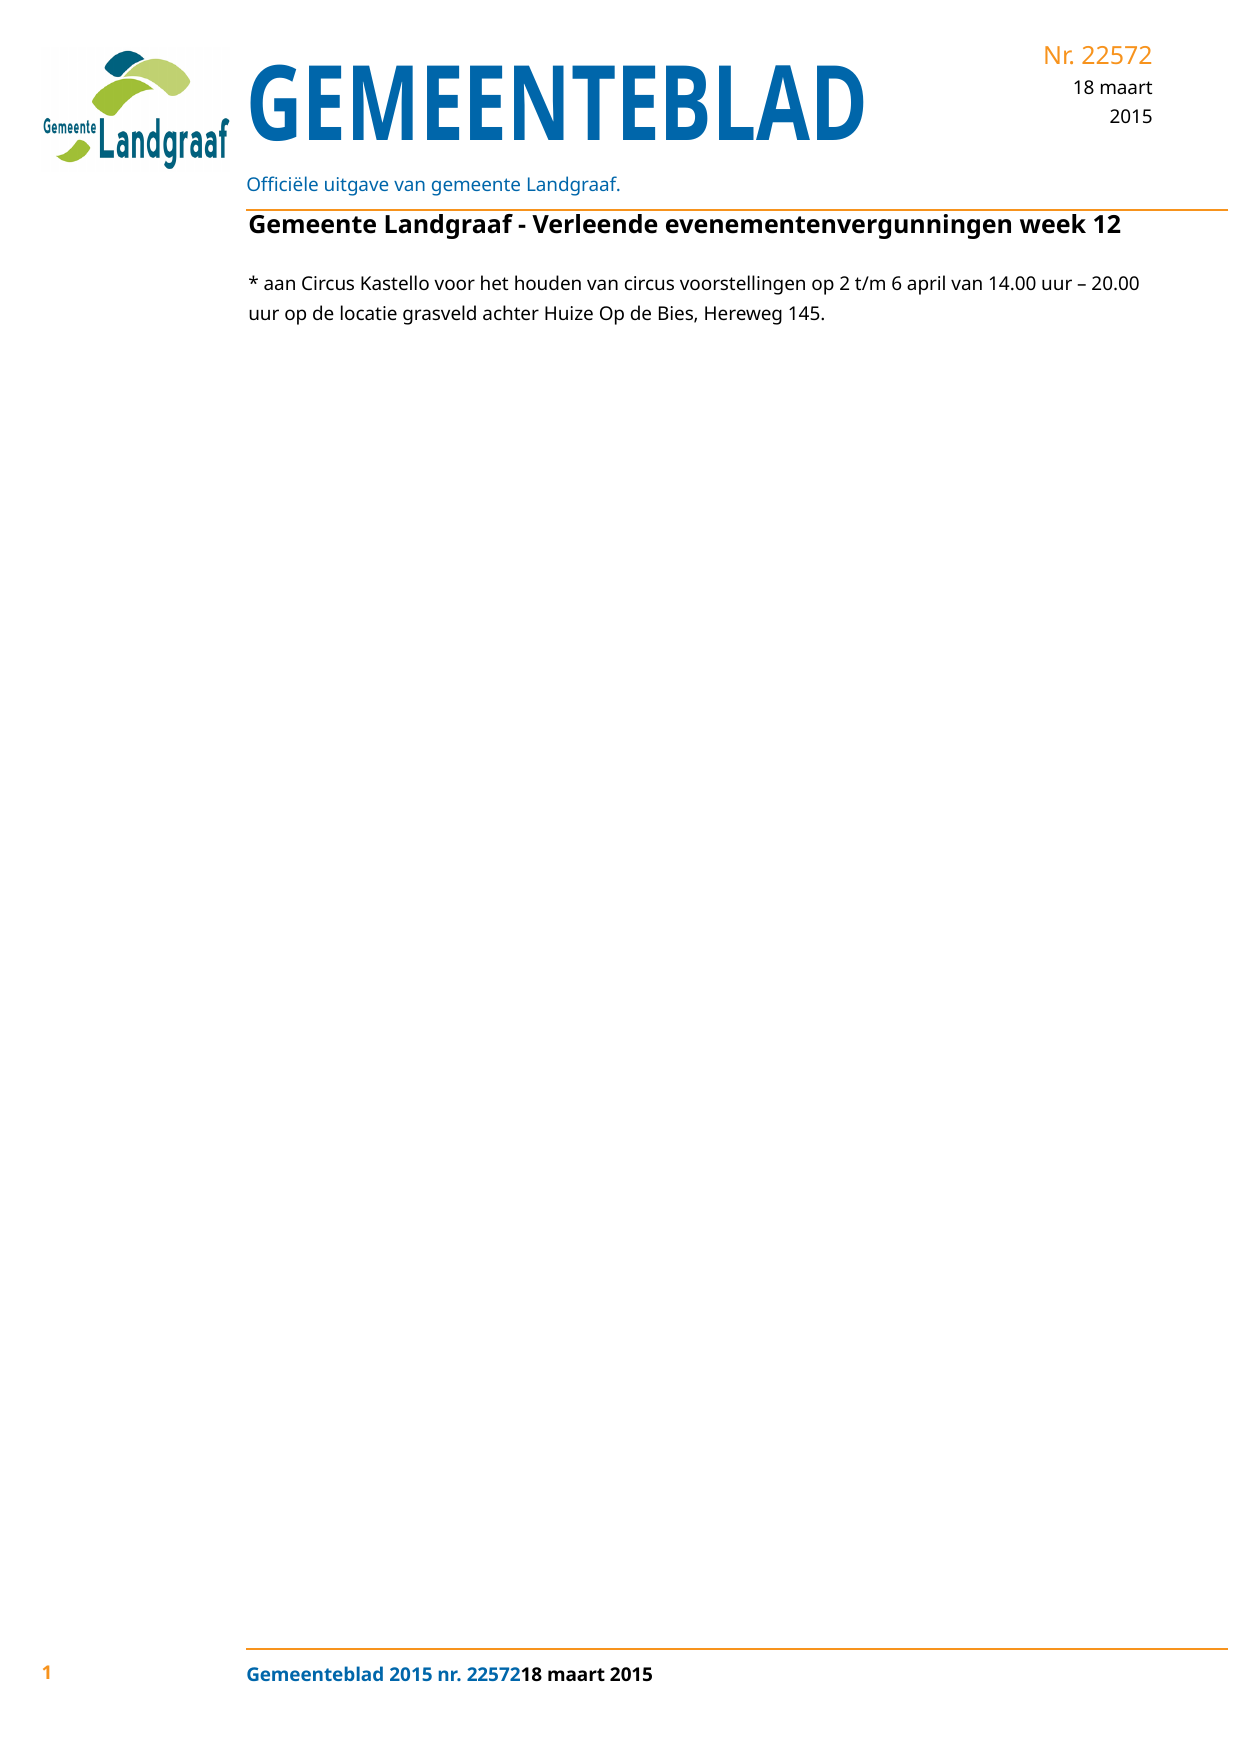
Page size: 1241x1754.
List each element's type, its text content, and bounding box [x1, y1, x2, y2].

text * aan Circus Kastello voor het houden van circus voorstellingen op 2 t/m 6 april van 14.00 uur – 20.00 uur op de locatie grasveld achter Huize Op de Bies, Hereweg 145. [248, 270, 1152, 326]
picture [41, 47, 231, 172]
text Gemeente Landgraaf - Verleende evenementenvergunningen week 12 [248, 211, 1152, 241]
